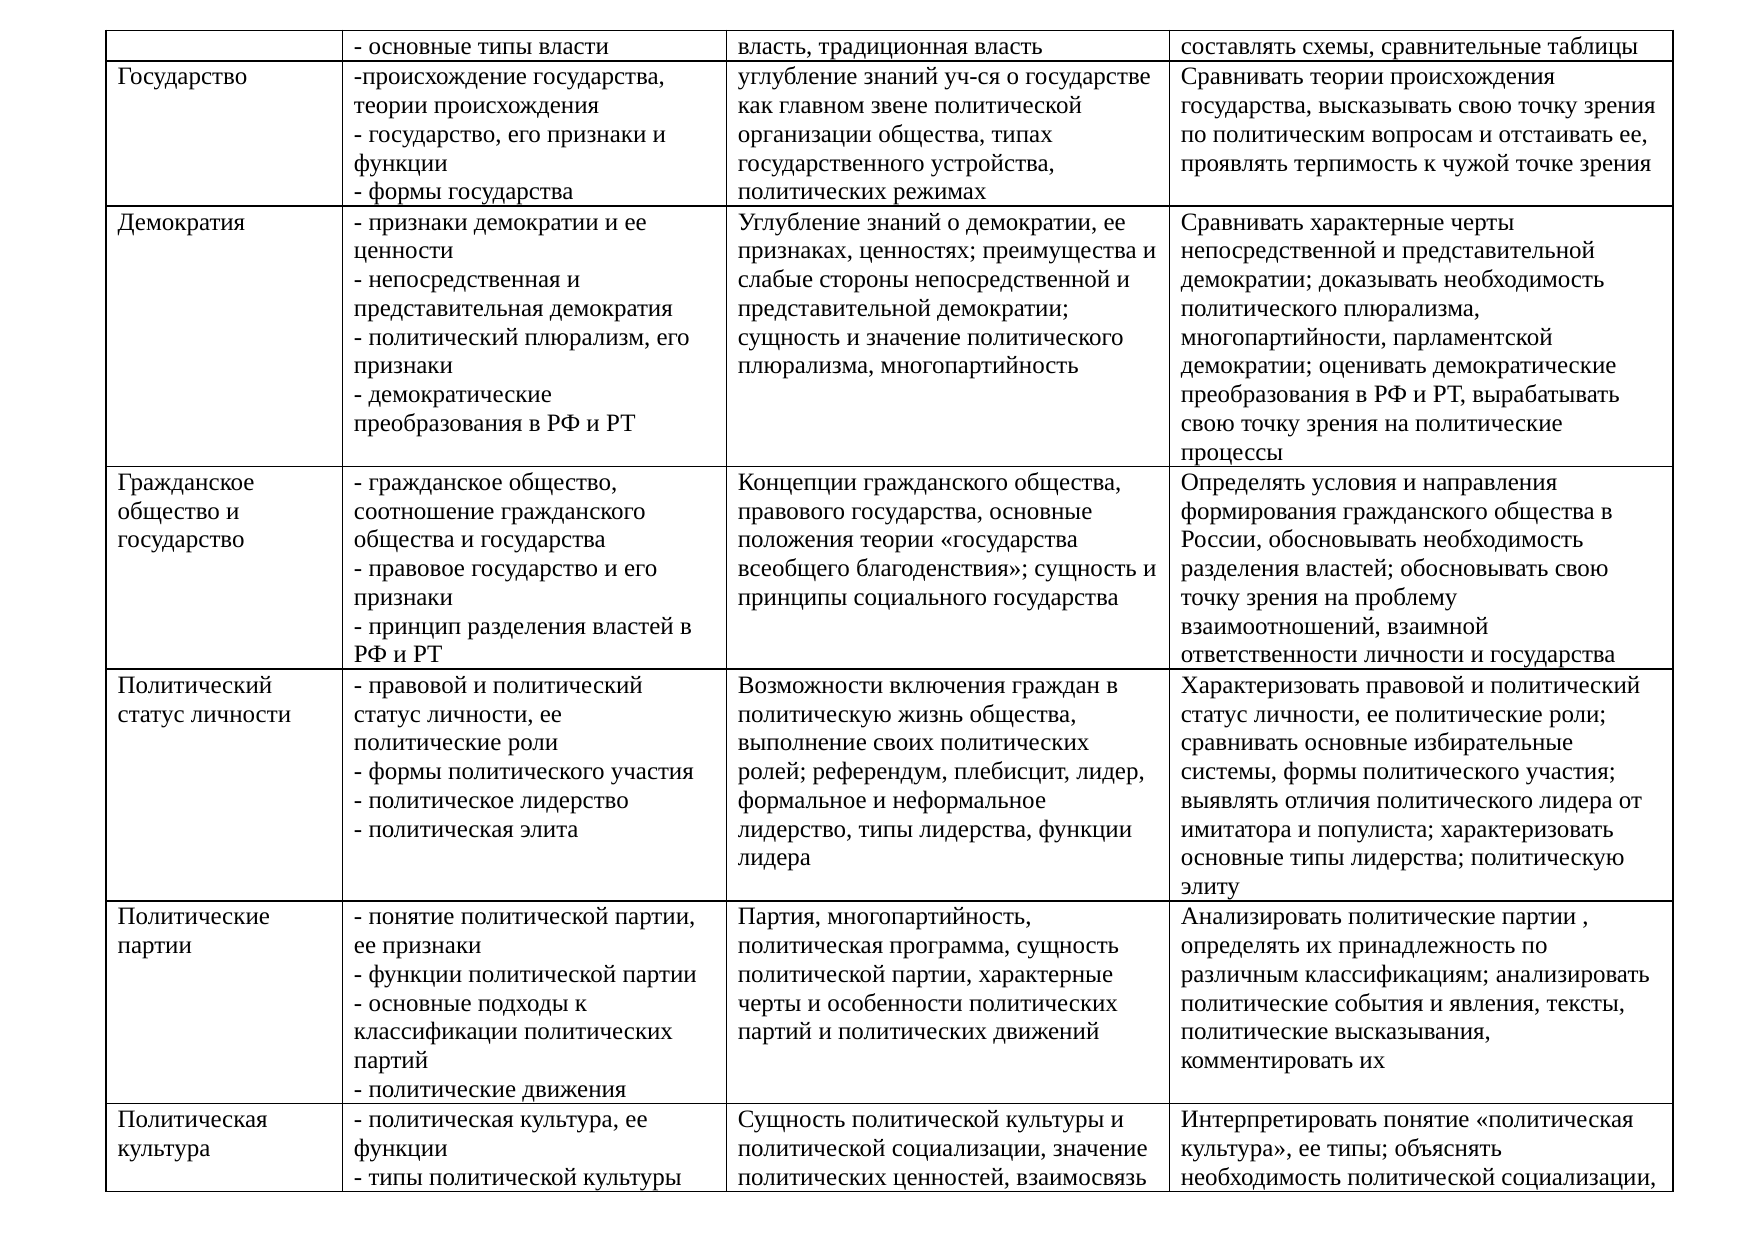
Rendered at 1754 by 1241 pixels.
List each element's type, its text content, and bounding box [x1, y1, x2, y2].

table_cell - правовой и политический статус личности, ее политические роли - формы политического участия - политическое лидерство - политическая элита [343, 670, 726, 900]
table_cell Сущность политической культуры и политической социализации, значение политических ценностей, взаимосвязь [727, 1104, 1169, 1191]
table_cell - понятие политической партии, ее признаки - функции политической партии - основные подходы к классификации политических партий - политические движения [343, 902, 726, 1103]
table_cell углубление знаний уч-ся о государстве как главном звене политической организации общества, типах государственного устройства, политических режимах [727, 62, 1169, 205]
table_cell - признаки демократии и ее ценности - непосредственная и представительная демократия - политический плюрализм, его признаки - демократические преобразования в РФ и РТ [343, 207, 726, 466]
table_cell Гражданское общество и государство [107, 467, 342, 668]
table_cell - политическая культура, ее функции - типы политической культуры [343, 1104, 726, 1191]
table_cell Политическая культура [107, 1104, 342, 1191]
table_cell [107, 31, 342, 60]
table_cell Сравнивать характерные черты непосредственной и представительной демократии; доказывать необходимость политического плюрализма, многопартийности, парламентской демократии; оценивать демократические преобразования в РФ и РТ, вырабатывать свою точку зрения на политические процессы [1170, 207, 1672, 466]
table_cell Углубление знаний о демократии, ее признаках, ценностях; преимущества и слабые стороны непосредственной и представительной демократии; сущность и значение политического плюрализма, многопартийность [727, 207, 1169, 466]
table_cell Государство [107, 62, 342, 205]
table_cell - основные типы власти [343, 31, 726, 60]
table_cell - гражданское общество, соотношение гражданского общества и государства - правовое государство и его признаки - принцип разделения властей в РФ и РТ [343, 467, 726, 668]
table_cell Демократия [107, 207, 342, 466]
table_cell Партия, многопартийность, политическая программа, сущность политической партии, характерные черты и особенности политических партий и политических движений [727, 902, 1169, 1103]
table_cell Концепции гражданского общества, правового государства, основные положения теории «государства всеобщего благоденствия»; сущность и принципы социального государства [727, 467, 1169, 668]
table_cell составлять схемы, сравнительные таблицы [1170, 31, 1672, 60]
table_cell Анализировать политические партии , определять их принадлежность по различным классификациям; анализировать политические события и явления, тексты, политические высказывания, комментировать их [1170, 902, 1672, 1103]
table_cell власть, традиционная власть [727, 31, 1169, 60]
table_cell Характеризовать правовой и политический статус личности, ее политические роли; сравнивать основные избирательные системы, формы политического участия; выявлять отличия политического лидера от имитатора и популиста; характеризовать основные типы лидерства; политическую элиту [1170, 670, 1672, 900]
table_cell Политические партии [107, 902, 342, 1103]
table_cell Интерпретировать понятие «политическая культура», ее типы; объяснять необходимость политической социализации, [1170, 1104, 1672, 1191]
table_cell Определять условия и направления формирования гражданского общества в России, обосновывать необходимость разделения властей; обосновывать свою точку зрения на проблему взаимоотношений, взаимной ответственности личности и государства [1170, 467, 1672, 668]
table_cell -происхождение государства, теории происхождения - государство, его признаки и функции - формы государства [343, 62, 726, 205]
table_cell Возможности включения граждан в политическую жизнь общества, выполнение своих политических ролей; референдум, плебисцит, лидер, формальное и неформальное лидерство, типы лидерства, функции лидера [727, 670, 1169, 900]
table_cell Сравнивать теории происхождения государства, высказывать свою точку зрения по политическим вопросам и отстаивать ее, проявлять терпимость к чужой точке зрения [1170, 62, 1672, 205]
table_cell Политический статус личности [107, 670, 342, 900]
